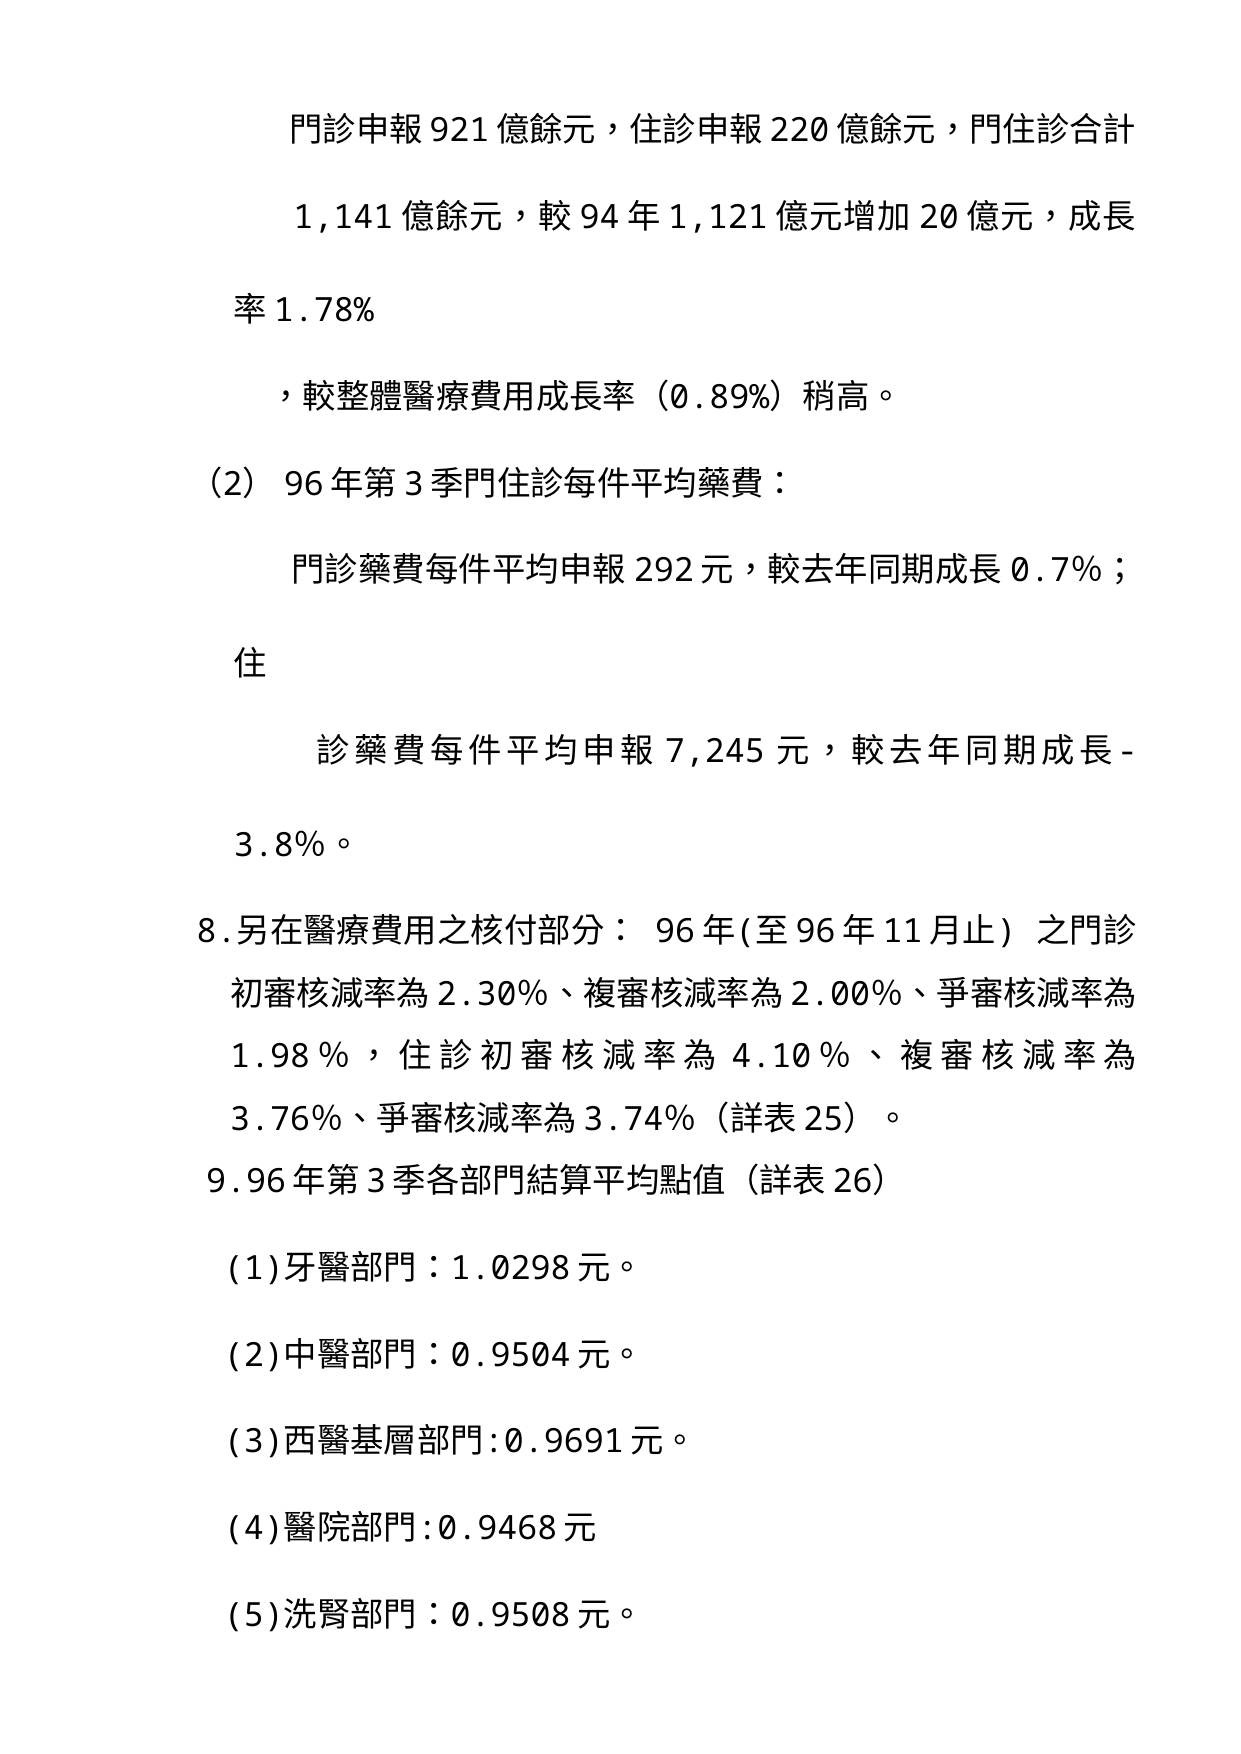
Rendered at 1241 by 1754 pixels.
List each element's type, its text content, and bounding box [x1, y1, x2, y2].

text 診藥費每件平均申報7,245元，較去年同期成長-3.8％。 [189, 706, 1137, 862]
text ，較整體醫療費用成長率（0.89%）稍高。 [189, 352, 1137, 415]
text 9.96年第3季各部門結算平均點值（詳表26） [206, 1137, 1137, 1199]
text (3)西醫基層部門:0.9691元。 [224, 1397, 1192, 1459]
text (4)醫院部門:0.9468元 [224, 1483, 1137, 1546]
text 1,141億餘元，較94年1,121億元增加20億元，成長率1.78% [189, 172, 1137, 328]
text (5)洗腎部門：0.9508元。 [224, 1570, 1137, 1632]
text (2)中醫部門：0.9504元。 [224, 1310, 1137, 1372]
text 門診申報921億餘元，住診申報220億餘元，門住診合計 [189, 85, 1137, 148]
text 門診藥費每件平均申報292元，較去年同期成長0.7％；住 [189, 526, 1137, 682]
text 8.另在醫療費用之核付部分： 96年(至96年11月止) 之門診初審核減率為2.30％、複審核減率為2.00％、爭審核減率為1.98％，住診初審核減率為4.10％、複審核減率為3.76％、爭審核減率為3.74％（詳表25）。 [196, 887, 1137, 1137]
list 96年第3季門住診每件平均藥費： [189, 439, 1137, 502]
text (1)牙醫部門：1.0298元。 [224, 1223, 1137, 1286]
